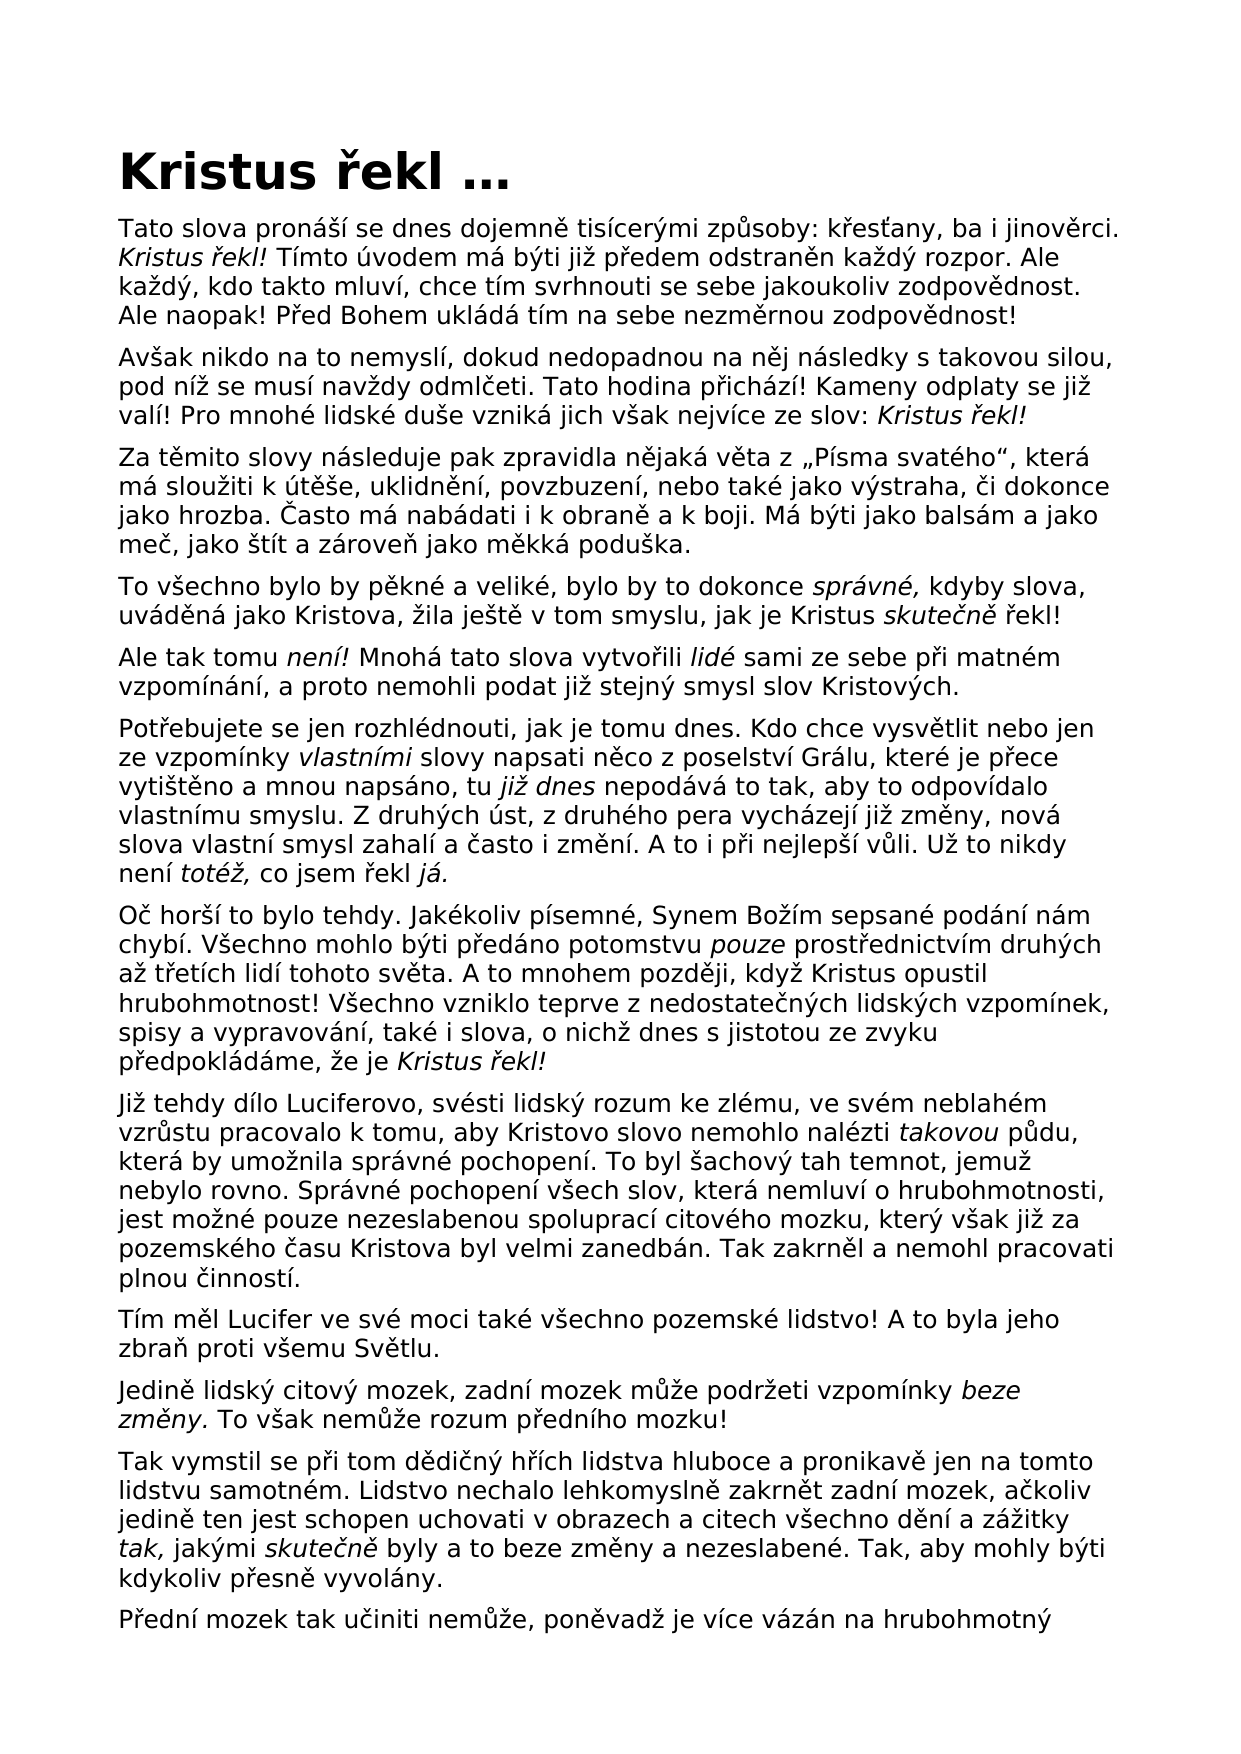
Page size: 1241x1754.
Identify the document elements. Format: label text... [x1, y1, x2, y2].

text Tato slova pronáší se dnes dojemně tisícerými způsoby: křesťany, ba i jinověrci. Kristus řekl! Tímto úvodem má býti již předem odstraněn každý rozpor. Ale každý, kdo takto mluví, chce tím svrhnouti se sebe jakoukoliv zodpovědnost. Ale naopak! Před Bohem ukládá tím na sebe nezměrnou zodpovědnost! [118, 214, 1122, 331]
subtitle Kristus řekl … [118, 143, 1122, 201]
text Tím měl Lucifer ve své moci také všechno pozemské lidstvo! A to byla jeho zbraň proti všemu Světlu. [118, 1306, 1122, 1364]
text Oč horší to bylo tehdy. Jakékoliv písemné, Synem Božím sepsané podání nám chybí. Všechno mohlo býti předáno potomstvu pouze prostřednictvím druhých až třetích lidí tohoto světa. A to mnohem později, když Kristus opustil hrubohmotnost! Všechno vzniklo teprve z nedostatečných lidských vzpomínek, spisy a vypravování, také i slova, o nichž dnes s jistotou ze zvyku předpokládáme, že je Kristus řekl! [118, 901, 1122, 1076]
text Potřebujete se jen rozhlédnouti, jak je tomu dnes. Kdo chce vysvětlit nebo jen ze vzpomínky vlastními slovy napsati něco z poselství Grálu, které je přece vytištěno a mnou napsáno, tu již dnes nepodává to tak, aby to odpovídalo vlastnímu smyslu. Z druhých úst, z druhého pera vycházejí již změny, nová slova vlastní smysl zahalí a často i změní. A to i při nejlepší vůli. Už to nikdy není totéž, co jsem řekl já. [118, 714, 1122, 889]
text Tak vymstil se při tom dědičný hřích lidstva hluboce a pronikavě jen na tomto lidstvu samotném. Lidstvo nechalo lehkomyslně zakrnět zadní mozek, ačkoliv jedině ten jest schopen uchovati v obrazech a citech všechno dění a zážitky tak, jakými skutečně byly a to beze změny a nezeslabené. Tak, aby mohly býti kdykoliv přesně vyvolány. [118, 1447, 1122, 1593]
text Za těmito slovy následuje pak zpravidla nějaká věta z „Písma svatého“, která má sloužiti k útěše, uklidnění, povzbuzení, nebo také jako výstraha, či dokonce jako hrozba. Často má nabádati i k obraně a k boji. Má býti jako balsám a jako meč, jako štít a zároveň jako měkká poduška. [118, 443, 1122, 560]
text Jedině lidský citový mozek, zadní mozek může podržeti vzpomínky beze změny. To však nemůže rozum předního mozku! [118, 1376, 1122, 1435]
text Již tehdy dílo Luciferovo, svésti lidský rozum ke zlému, ve svém neblahém vzrůstu pracovalo k tomu, aby Kristovo slovo nemohlo nalézti takovou půdu, která by umožnila správné pochopení. To byl šachový tah temnot, jemuž nebylo rovno. Správné pochopení všech slov, která nemluví o hrubohmotnosti, jest možné pouze nezeslabenou spoluprací citového mozku, který však již za pozemského času Kristova byl velmi zanedbán. Tak zakrněl a nemohl pracovati plnou činností. [118, 1089, 1122, 1293]
text Přední mozek tak učiniti nemůže, poněvadž je více vázán na hrubohmotný [118, 1606, 1122, 1635]
text To všechno bylo by pěkné a veliké, bylo by to dokonce správné, kdyby slova, uváděná jako Kristova, žila ještě v tom smyslu, jak je Kristus skutečně řekl! [118, 572, 1122, 631]
text Ale tak tomu není! Mnohá tato slova vytvořili lidé sami ze sebe při matném vzpomínání, a proto nemohli podat již stejný smysl slov Kristových. [118, 643, 1122, 701]
text Avšak nikdo na to nemyslí, dokud nedopadnou na něj následky s takovou silou, pod níž se musí navždy odmlčeti. Tato hodina přichází! Kameny odplaty se již valí! Pro mnohé lidské duše vzniká jich však nejvíce ze slov: Kristus řekl! [118, 343, 1122, 431]
